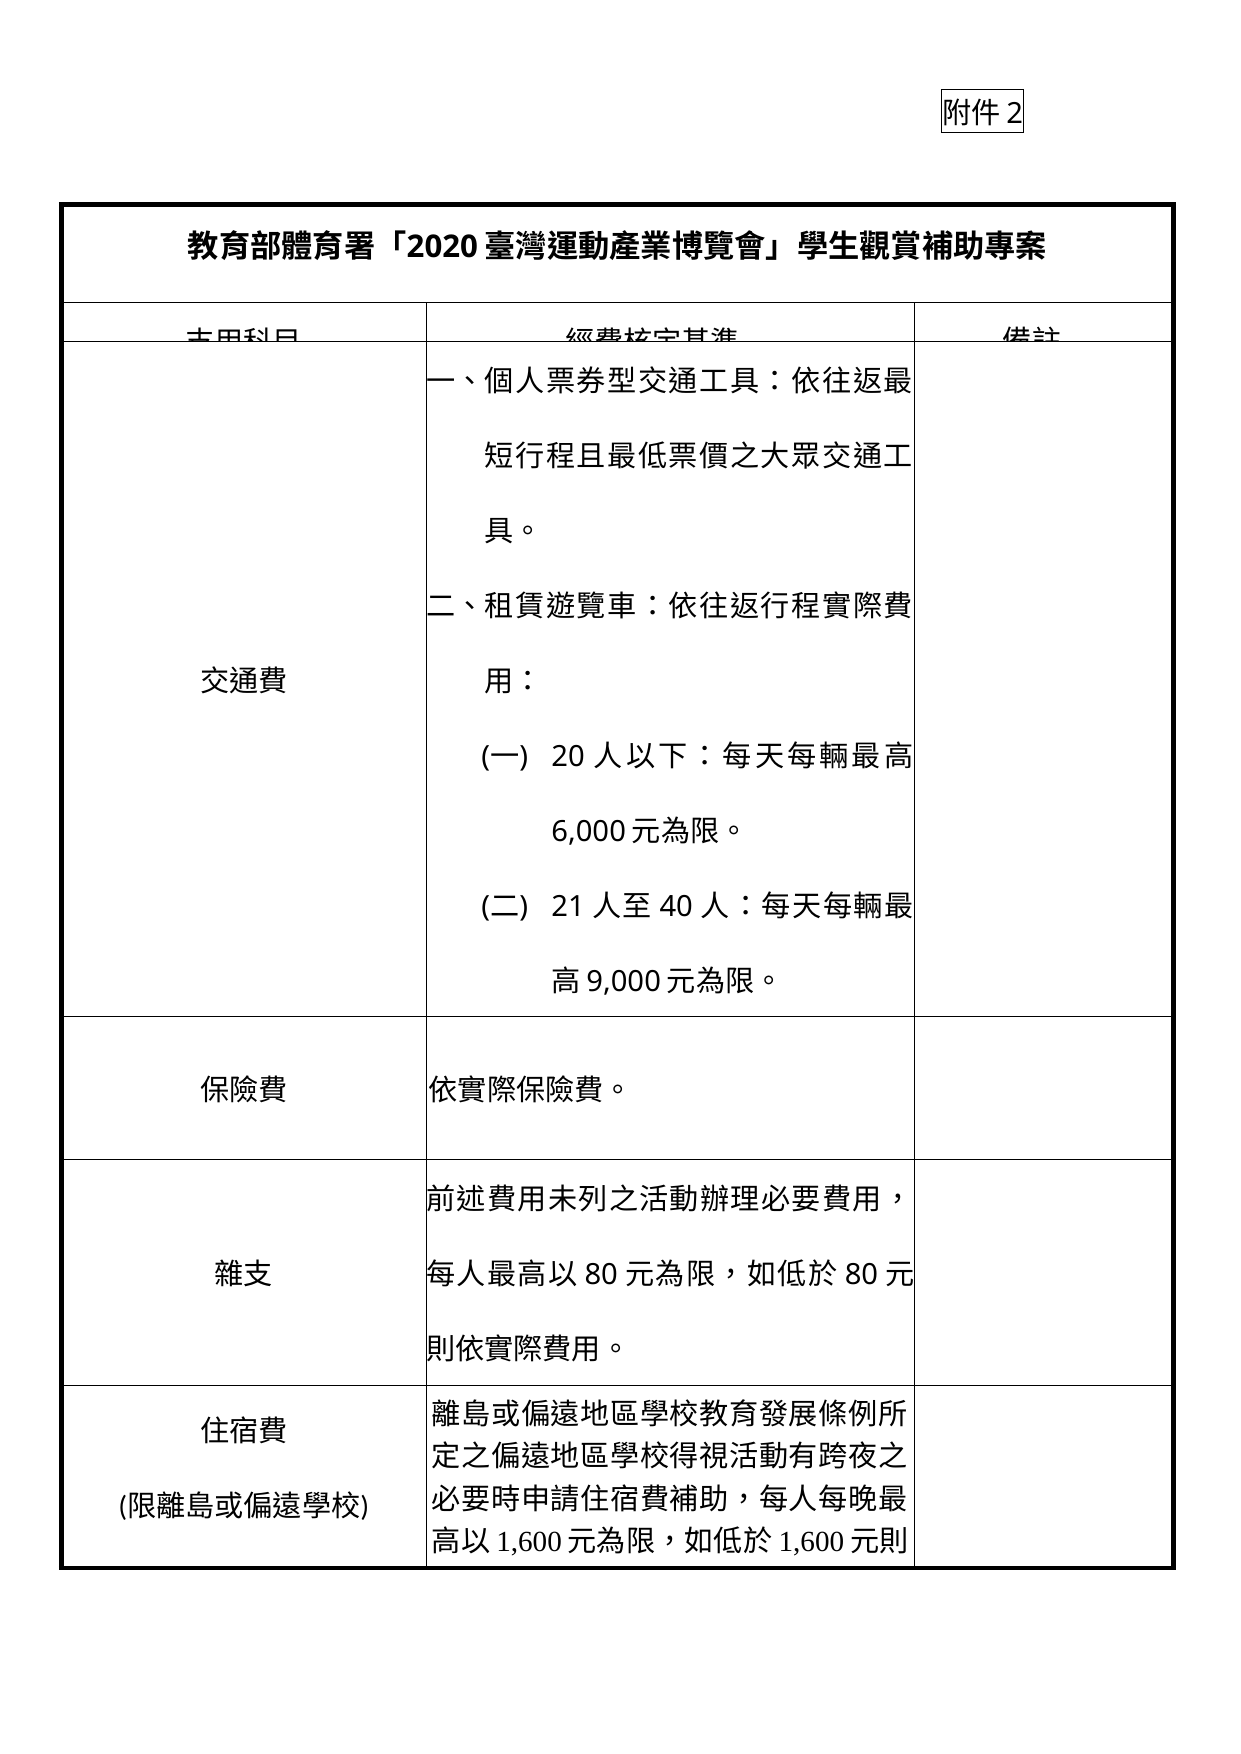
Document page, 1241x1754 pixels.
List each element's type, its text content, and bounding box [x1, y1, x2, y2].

table_cell [915, 1386, 1171, 1566]
table_cell 離島或偏遠地區學校教育發展條例所定之偏遠地區學校得視活動有跨夜之必要時申請住宿費補助，每人每晚最高以1,600元為限，如低於1,600元則 [427, 1386, 914, 1566]
table_cell 支用科目 辦理事項 [64, 303, 426, 341]
table_cell [915, 342, 1171, 1016]
table_cell 經費核定基準 [427, 303, 914, 341]
table_cell 住宿費 (限離島或偏遠學校) [64, 1386, 426, 1566]
table_cell 雜支 [64, 1160, 426, 1384]
table_cell 依實際保險費。 [427, 1017, 914, 1159]
table_cell 前述費用未列之活動辦理必要費用，每人最高以80元為限，如低於80元則依實際費用。 [427, 1160, 914, 1384]
table_cell [915, 1160, 1171, 1384]
table_cell 個人票券型交通工具：依往返最短行程且最低票價之大眾交通工具。 租賃遊覽車：依往返行程實際費用： 20人以下：每天每輛最高6,000元為限。 21人至40人：每天每輛最高9,000元為限。 [427, 342, 914, 1016]
table_cell 保險費 [64, 1017, 426, 1159]
table_cell [915, 1017, 1171, 1159]
table_header 教育部體育署「2020臺灣運動產業博覽會」學生觀賞補助專案 各項經費核定基準一覽表 [64, 207, 1171, 302]
table_cell 交通費 [64, 342, 426, 1016]
table_cell 備註 [915, 303, 1171, 341]
